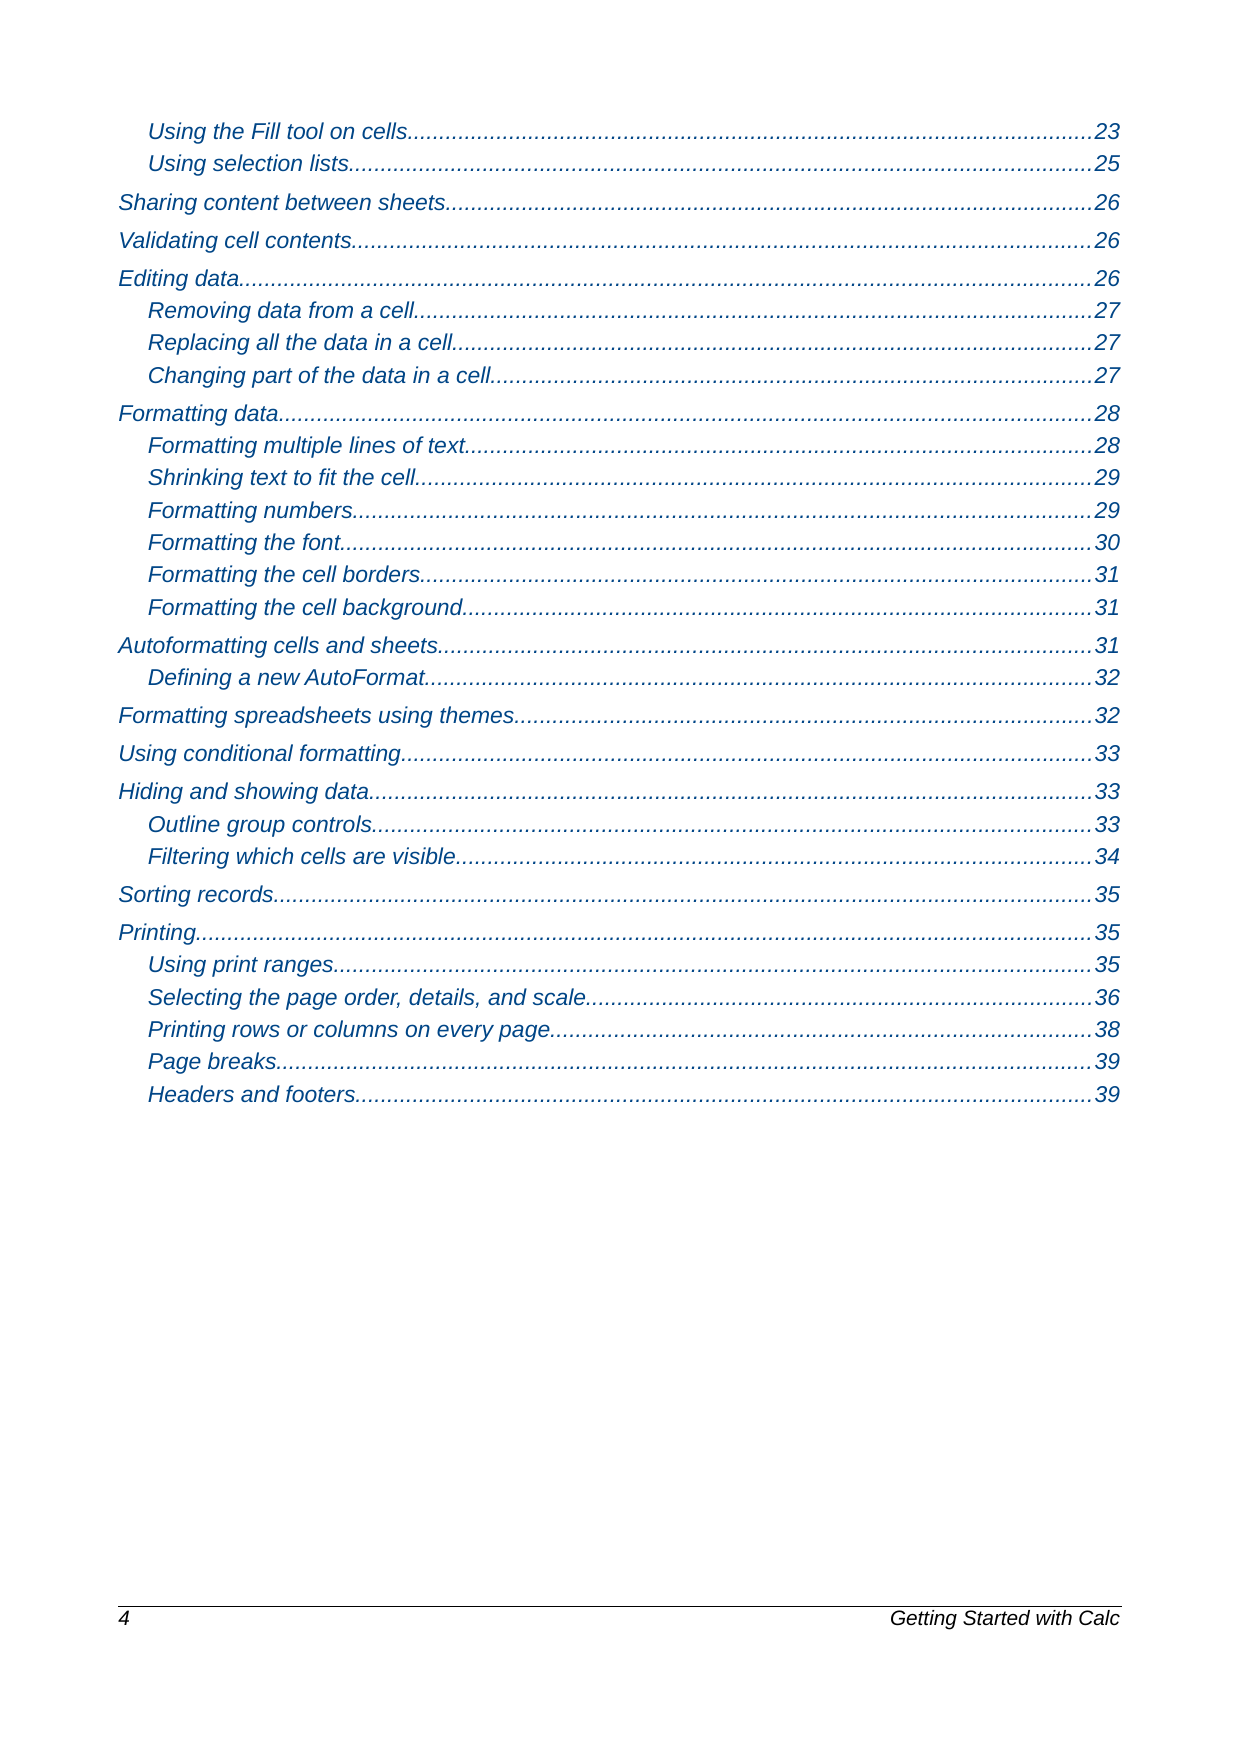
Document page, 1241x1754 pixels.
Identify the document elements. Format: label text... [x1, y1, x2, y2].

text Selecting the page order, details, and scale 36 [148, 984, 1122, 1010]
text Validating cell contents 26 [118, 227, 1122, 253]
text Formatting spreadsheets using themes 32 [118, 702, 1122, 728]
text Shrinking text to fit the cell 29 [148, 464, 1122, 491]
text Using selection lists 25 [148, 150, 1122, 177]
text Outline group controls 33 [148, 811, 1122, 837]
text Hiding and showing data 33 [118, 778, 1122, 805]
text Formatting multiple lines of text 28 [148, 432, 1122, 458]
text Formatting data 28 [118, 400, 1122, 426]
text Printing 35 [118, 919, 1122, 946]
text Removing data from a cell 27 [148, 297, 1122, 323]
text Sharing content between sheets 26 [118, 188, 1122, 215]
text Printing rows or columns on every page 38 [148, 1016, 1122, 1042]
text Using the Fill tool on cells 23 [148, 118, 1122, 144]
text Page breaks 39 [148, 1048, 1122, 1075]
text Formatting numbers 29 [148, 497, 1122, 523]
text Headers and footers 39 [148, 1081, 1122, 1107]
text Using print ranges 35 [148, 951, 1122, 978]
text Formatting the cell background 31 [148, 593, 1122, 620]
text Sorting records 35 [118, 881, 1122, 907]
text Replacing all the data in a cell 27 [148, 329, 1122, 356]
text Filtering which cells are visible 34 [148, 843, 1122, 869]
text Defining a new AutoFormat 32 [148, 664, 1122, 690]
text Editing data 26 [118, 265, 1122, 291]
text Using conditional formatting 33 [118, 740, 1122, 767]
text Formatting the cell borders 31 [148, 561, 1122, 588]
text Autoformatting cells and sheets 31 [118, 632, 1122, 658]
text Formatting the font 30 [148, 529, 1122, 555]
text Changing part of the data in a cell 27 [148, 362, 1122, 388]
